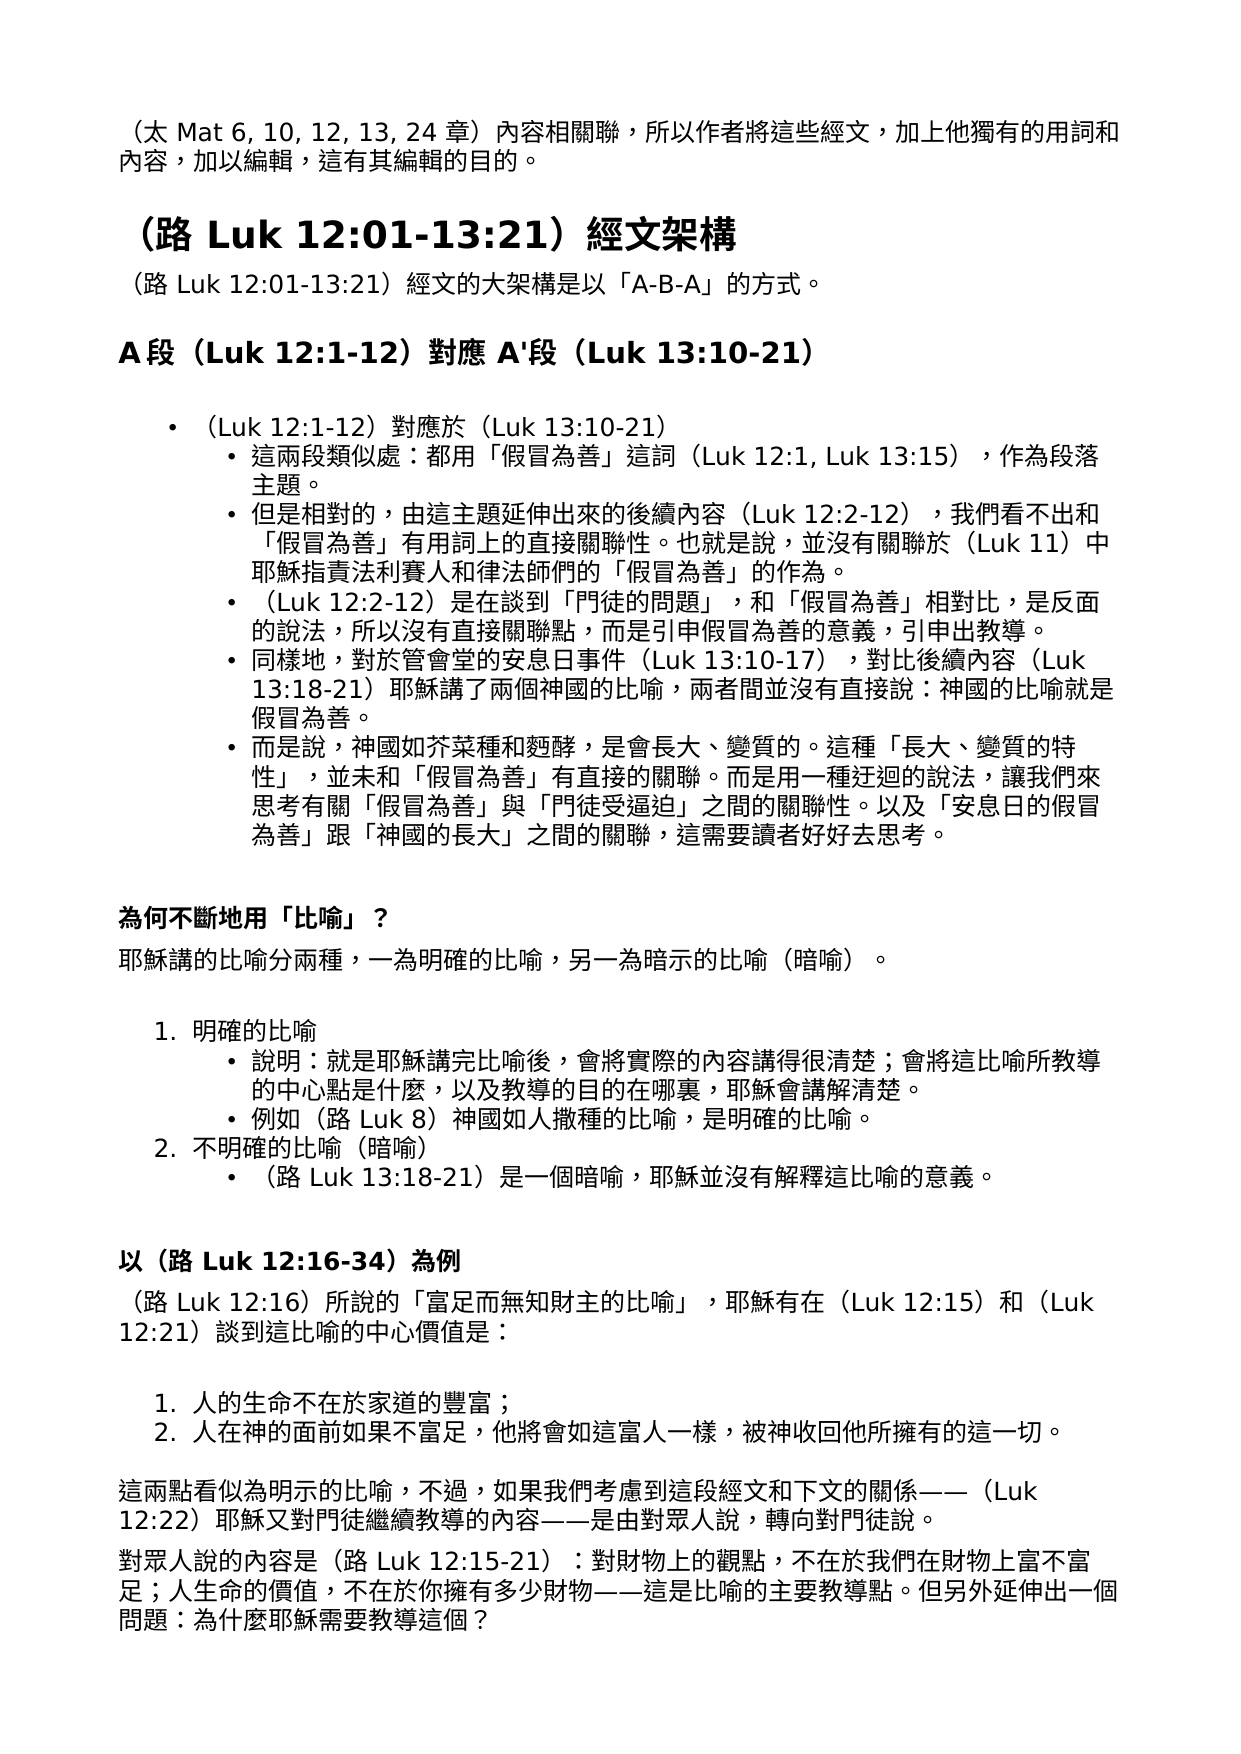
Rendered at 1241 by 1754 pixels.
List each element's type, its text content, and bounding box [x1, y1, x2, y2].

list （路 Luk 13:18-21）是一個暗喻，耶穌並沒有解釋這比喻的意義。 [236, 1163, 1122, 1192]
list 但是相對的，由這主題延伸出來的後續內容（Luk 12:2-12），我們看不出和「假冒為善」有用詞上的直接關聯性。也就是說，並沒有關聯於（Luk 11）中耶穌指責法利賽人和律法師們的「假冒為善」的作為。 [236, 500, 1122, 588]
subtitle （路 Luk 12:01-13:21）經文架構 [118, 214, 1122, 258]
list （Luk 12:2-12）是在談到「門徒的問題」，和「假冒為善」相對比，是反面的說法，所以沒有直接關聯點，而是引申假冒為善的意義，引申出教導。 [236, 588, 1122, 646]
list 不明確的比喻（暗喻） [177, 1134, 1122, 1163]
text 這兩點看似為明示的比喻，不過，如果我們考慮到這段經文和下文的關係——（Luk 12:22）耶穌又對門徒繼續教導的內容——是由對眾人說，轉向對門徒說。 [118, 1477, 1122, 1535]
list 說明：就是耶穌講完比喻後，會將實際的內容講得很清楚；會將這比喻所教導的中心點是什麼，以及教導的目的在哪裏，耶穌會講解清楚。 [236, 1047, 1122, 1105]
list 同樣地，對於管會堂的安息日事件（Luk 13:10-17），對比後續內容（Luk 13:18-21）耶穌講了兩個神國的比喻，兩者間並沒有直接說：神國的比喻就是假冒為善。 [236, 646, 1122, 733]
text 耶穌講的比喻分兩種，一為明確的比喻，另一為暗示的比喻（暗喻）。 [118, 946, 1122, 976]
list 人的生命不在於家道的豐富； [177, 1389, 1122, 1418]
subtitle A段（Luk 12:1-12）對應 A'段（Luk 13:10-21） [118, 337, 1122, 371]
list 明確的比喻 [177, 1017, 1122, 1047]
list 例如（路 Luk 8）神國如人撒種的比喻，是明確的比喻。 [236, 1105, 1122, 1134]
text （路 Luk 12:16）所說的「富足而無知財主的比喻」，耶穌有在（Luk 12:15）和（Luk 12:21）談到這比喻的中心價值是： [118, 1289, 1122, 1347]
text 對眾人說的內容是（路 Luk 12:15-21）：對財物上的觀點，不在於我們在財物上富不富足；人生命的價值，不在於你擁有多少財物——這是比喻的主要教導點。但另外延伸出一個問題：為什麼耶穌需要教導這個？ [118, 1548, 1122, 1635]
list （Luk 12:1-12）對應於（Luk 13:10-21） [177, 413, 1122, 442]
text （太 Mat 6, 10, 12, 13, 24 章）內容相關聯，所以作者將這些經文，加上他獨有的用詞和內容，加以編輯，這有其編輯的目的。 [118, 118, 1122, 176]
list 這兩段類似處：都用「假冒為善」這詞（Luk 12:1, Luk 13:15），作為段落主題。 [236, 442, 1122, 500]
text （路 Luk 12:01-13:21）經文的大架構是以「A-B-A」的方式。 [118, 270, 1122, 299]
list 人在神的面前如果不富足，他將會如這富人一樣，被神收回他所擁有的這一切。 [177, 1418, 1122, 1447]
subtitle 以（路 Luk 12:16-34）為例 [118, 1247, 1122, 1276]
list 而是說，神國如芥菜種和麪酵，是會長大、變質的。這種「長大、變質的特性」，並未和「假冒為善」有直接的關聯。而是用一種迂迴的說法，讓我們來思考有關「假冒為善」與「門徒受逼迫」之間的關聯性。以及「安息日的假冒為善」跟「神國的長大」之間的關聯，這需要讀者好好去思考。 [236, 733, 1122, 850]
subtitle 為何不斷地用「比喻」？ [118, 905, 1122, 934]
